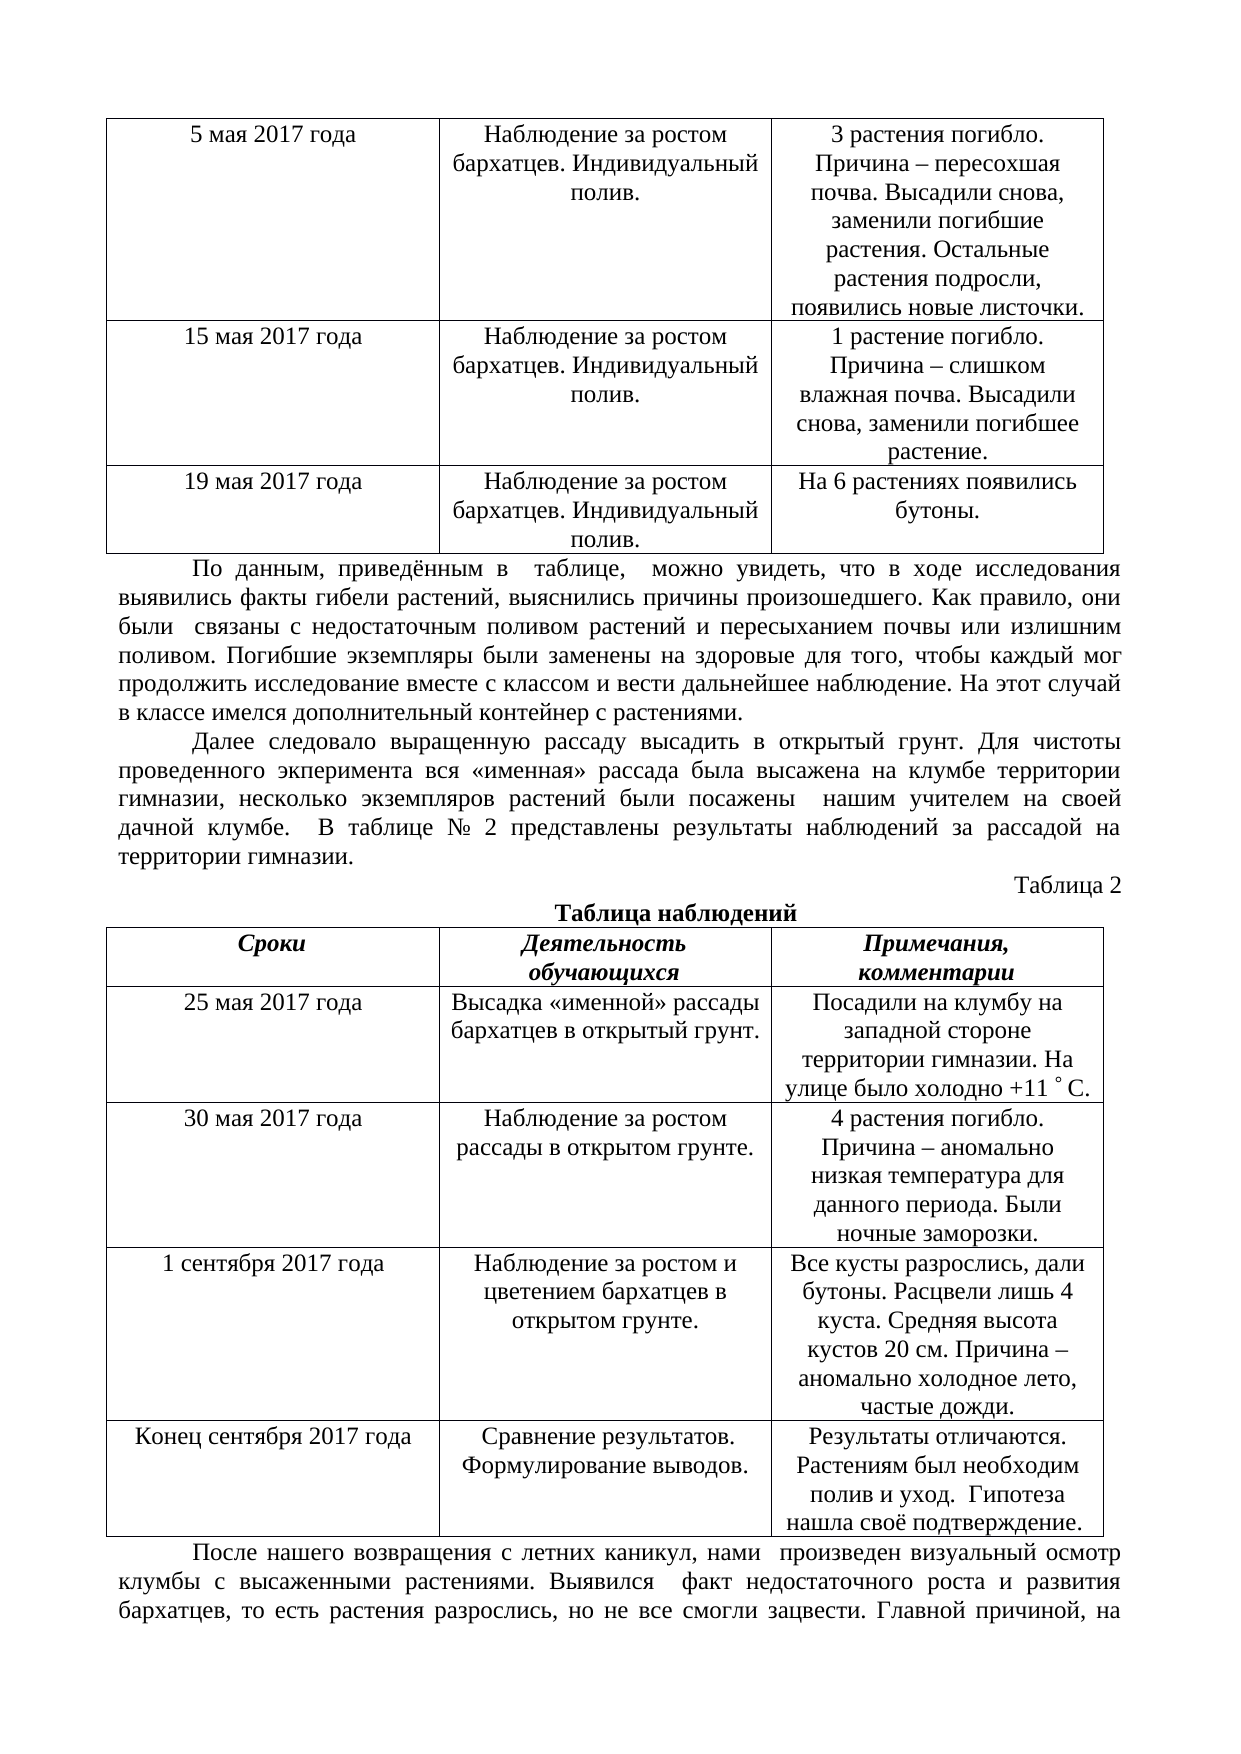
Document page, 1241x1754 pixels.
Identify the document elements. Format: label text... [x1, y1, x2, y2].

text Таблица 2 [118, 870, 1122, 898]
table_cell Все кусты разрослись, дали бутоны. Расцвели лишь 4 куста. Средняя высота кустов 20 см. Причина – аномально холодное лето, частые дожди. [772, 1248, 1103, 1420]
table_cell Наблюдение за ростом бархатцев. Индивидуальный полив. [440, 466, 771, 552]
table_cell 15 мая 2017 года [107, 321, 439, 465]
table_cell 25 мая 2017 года [107, 987, 439, 1102]
table_cell Посадили на клумбу на западной стороне территории гимназии. На улице было холодно +11  С. [772, 987, 1103, 1102]
table_cell Наблюдение за ростом рассады в открытом грунте. [440, 1103, 771, 1247]
text По данным, приведённым в таблице, можно увидеть, что в ходе исследования выявились факты гибели растений, выяснились причины произошедшего. Как правило, они были связаны с недостаточным поливом растений и пересыханием почвы или излишним поливом. Погибшие экземпляры были заменены на здоровые для того, чтобы каждый мог продолжить исследование вместе с классом и вести дальнейшее наблюдение. На этот случай в классе имелся дополнительный контейнер с растениями. [118, 553, 1122, 726]
table_cell Наблюдение за ростом бархатцев. Индивидуальный полив. [440, 119, 771, 320]
table_cell 4 растения погибло. Причина – аномально низкая температура для данного периода. Были ночные заморозки. [772, 1103, 1103, 1247]
table_header Примечания, комментарии [772, 928, 1103, 986]
table_cell Сравнение результатов. Формулирование выводов. [440, 1421, 771, 1536]
table_cell 30 мая 2017 года [107, 1103, 439, 1247]
table_cell 1 растение погибло. Причина – слишком влажная почва. Высадили снова, заменили погибшее растение. [772, 321, 1103, 465]
table_cell 19 мая 2017 года [107, 466, 439, 552]
text Далее следовало выращенную рассаду высадить в открытый грунт. Для чистоты проведенного экперимента вся «именная» рассада была высажена на клумбе территории гимназии, несколько экземпляров растений были посажены нашим учителем на своей дачной клумбе. В таблице № 2 представлены результаты наблюдений за рассадой на территории гимназии. [118, 726, 1122, 870]
table_cell Конец сентября 2017 года [107, 1421, 439, 1536]
table_cell На 6 растениях появились бутоны. [772, 466, 1103, 552]
table_cell 1 сентября 2017 года [107, 1248, 439, 1420]
list Таблица наблюдений [229, 898, 1122, 927]
table_cell Наблюдение за ростом и цветением бархатцев в открытом грунте. [440, 1248, 771, 1420]
text После нашего возвращения с летних каникул, нами произведен визуальный осмотр клумбы с высаженными растениями. Выявился факт недостаточного роста и развития бархатцев, то есть растения разрослись, но не все смогли зацвести. Главной причиной, на [118, 1537, 1122, 1623]
table_cell Высадка «именной» рассады бархатцев в открытый грунт. [440, 987, 771, 1102]
table_header Сроки [107, 928, 439, 986]
table_cell 3 растения погибло. Причина – пересохшая почва. Высадили снова, заменили погибшие растения. Остальные растения подросли, появились новые листочки. [772, 119, 1103, 320]
table_header Деятельность обучающихся [440, 928, 771, 986]
table_cell Результаты отличаются. Растениям был необходим полив и уход. Гипотеза нашла своё подтверждение. [772, 1421, 1103, 1536]
table_cell 5 мая 2017 года [107, 119, 439, 320]
table_cell Наблюдение за ростом бархатцев. Индивидуальный полив. [440, 321, 771, 465]
